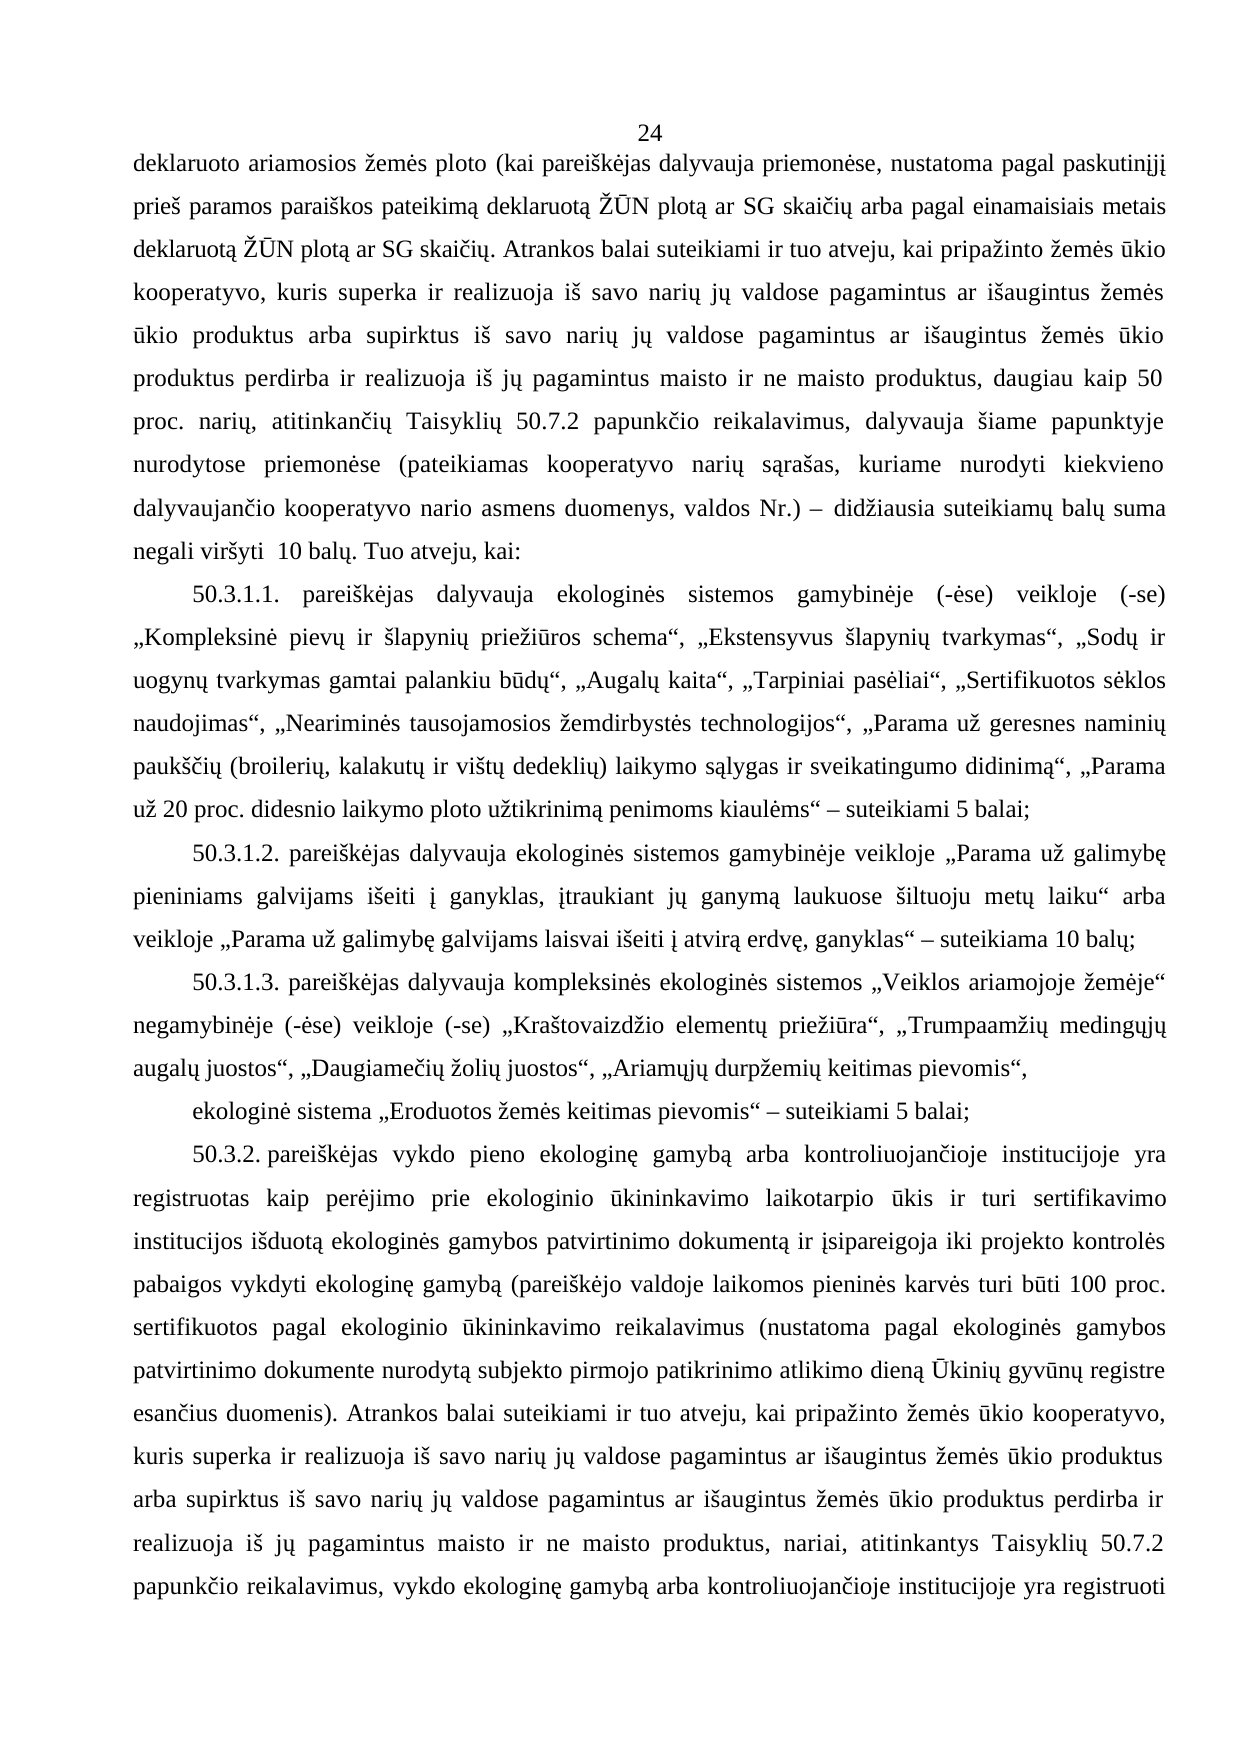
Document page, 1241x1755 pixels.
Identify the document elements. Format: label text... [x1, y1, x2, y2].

text 50.3.2. pareiškėjas vykdo pieno ekologinę gamybą arba kontroliuojančioje institucijoje yra registruotas kaip perėjimo prie ekologinio ūkininkavimo laikotarpio ūkis ir turi sertifikavimo institucijos išduotą ekologinės gamybos patvirtinimo dokumentą ir įsipareigoja iki projekto kontrolės pabaigos vykdyti ekologinę gamybą (pareiškėjo valdoje laikomos pieninės karvės turi būti 100 proc. sertifikuotos pagal ekologinio ūkininkavimo reikalavimus (nustatoma pagal ekologinės gamybos patvirtinimo dokumente nurodytą subjekto pirmojo patikrinimo atlikimo dieną Ūkinių gyvūnų registre esančius duomenis). Atrankos balai suteikiami ir tuo atveju, kai pripažinto žemės ūkio kooperatyvo, kuris superka ir realizuoja iš savo narių jų valdose pagamintus ar išaugintus žemės ūkio produktus arba supirktus iš savo narių jų valdose pagamintus ar išaugintus žemės ūkio produktus perdirba ir realizuoja iš jų pagamintus maisto ir ne maisto produktus, nariai, atitinkantys Taisyklių 50.7.2 papunkčio reikalavimus, vykdo ekologinę gamybą arba kontroliuojančioje institucijoje yra registruoti [133, 1139, 1166, 1599]
text deklaruoto ariamosios žemės ploto (kai pareiškėjas dalyvauja priemonėse, nustatoma pagal paskutinįjį prieš paramos paraiškos pateikimą deklaruotą ŽŪN plotą ar SG skaičių arba pagal einamaisiais metais deklaruotą ŽŪN plotą ar SG skaičių. Atrankos balai suteikiami ir tuo atveju, kai pripažinto žemės ūkio kooperatyvo, kuris superka ir realizuoja iš savo narių jų valdose pagamintus ar išaugintus žemės ūkio produktus arba supirktus iš savo narių jų valdose pagamintus ar išaugintus žemės ūkio produktus perdirba ir realizuoja iš jų pagamintus maisto ir ne maisto produktus, daugiau kaip 50 proc. narių, atitinkančių Taisyklių 50.7.2 papunkčio reikalavimus, dalyvauja šiame papunktyje nurodytose priemonėse (pateikiamas kooperatyvo narių sąrašas, kuriame nurodyti kiekvieno dalyvaujančio kooperatyvo nario asmens duomenys, valdos Nr.) – didžiausia suteikiamų balų suma negali viršyti 10 balų. Tuo atveju, kai: [133, 148, 1166, 564]
text 50.3.1.2. pareiškėjas dalyvauja ekologinės sistemos gamybinėje veikloje „Parama už galimybę pieniniams galvijams išeiti į ganyklas, įtraukiant jų ganymą laukuose šiltuoju metų laiku“ arba veikloje „Parama už galimybę galvijams laisvai išeiti į atvirą erdvę, ganyklas“ – suteikiama 10 balų; [133, 838, 1166, 953]
text 50.3.1.3. pareiškėjas dalyvauja kompleksinės ekologinės sistemos „Veiklos ariamojoje žemėje“ negamybinėje (-ėse) veikloje (-se) „Kraštovaizdžio elementų priežiūra“, „Trumpaamžių medingųjų augalų juostos“, „Daugiamečių žolių juostos“, „Ariamųjų durpžemių keitimas pievomis“, [133, 967, 1166, 1082]
text ekologinė sistema „Eroduotos žemės keitimas pievomis“ – suteikiami 5 balai; [133, 1096, 1166, 1125]
text 50.3.1.1. pareiškėjas dalyvauja ekologinės sistemos gamybinėje (-ėse) veikloje (-se) „Kompleksinė pievų ir šlapynių priežiūros schema“, „Ekstensyvus šlapynių tvarkymas“, „Sodų ir uogynų tvarkymas gamtai palankiu būdų“, „Augalų kaita“, „Tarpiniai pasėliai“, „Sertifikuotos sėklos naudojimas“, „Neariminės tausojamosios žemdirbystės technologijos“, „Parama už geresnes naminių paukščių (broilerių, kalakutų ir vištų dedeklių) laikymo sąlygas ir sveikatingumo didinimą“, „Parama už 20 proc. didesnio laikymo ploto užtikrinimą penimoms kiaulėms“ – suteikiami 5 balai; [133, 579, 1166, 823]
